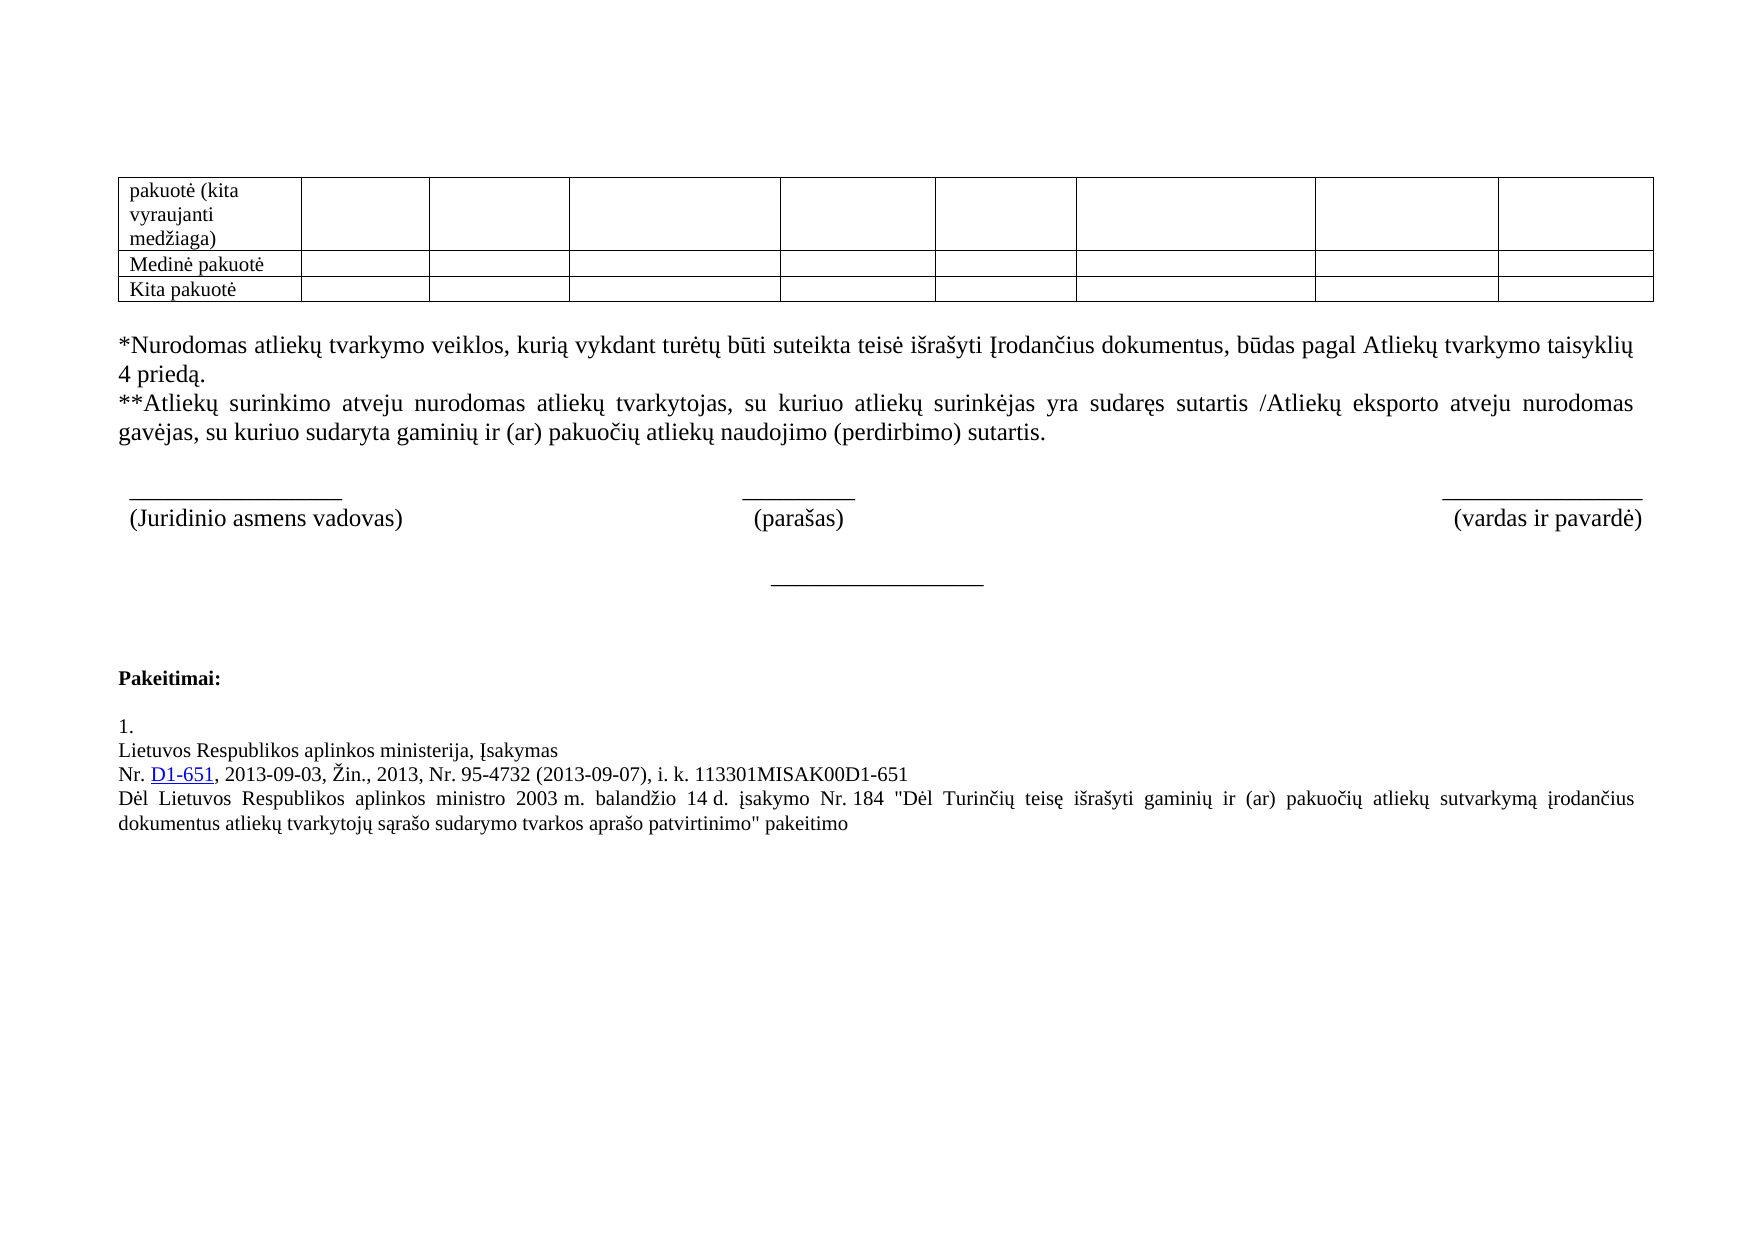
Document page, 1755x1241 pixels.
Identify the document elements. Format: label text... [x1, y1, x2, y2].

table_cell [430, 178, 569, 250]
table_cell [781, 277, 935, 301]
table_header _________ (parašas) [630, 474, 967, 532]
table_cell [1077, 277, 1315, 301]
table_cell [1316, 178, 1498, 250]
table_cell [936, 178, 1076, 250]
table_cell [1077, 178, 1315, 250]
table_cell [570, 251, 780, 276]
text **Atliekų surinkimo atveju nurodomas atliekų tvarkytojas, su kuriuo atliekų surinkėjas yra sudaręs sutartis /Atliekų eksporto atveju nurodomas gavėjas, su kuriuo sudaryta gaminių ir (ar) pakuočių atliekų naudojimo (perdirbimo) sutartis. [118, 388, 1636, 445]
table_cell [302, 251, 429, 276]
table_cell [936, 251, 1076, 276]
table_header ________________ (vardas ir pavardė) [967, 474, 1653, 532]
table_cell [570, 178, 780, 250]
table_cell [1316, 277, 1498, 301]
table_cell pakuotė (kita vyraujanti medžiaga) [119, 178, 301, 250]
text Pakeitimai: [118, 666, 1636, 690]
table_cell [1316, 251, 1498, 276]
table_cell Medinė pakuotė [119, 251, 301, 276]
text Nr. D1-651, 2013-09-03, Žin., 2013, Nr. 95-4732 (2013-09-07), i. k. 113301MISAK00D1-651 [118, 762, 1636, 786]
table_cell [781, 251, 935, 276]
table_cell [1499, 178, 1653, 250]
text Dėl Lietuvos Respublikos aplinkos ministro 2003 m. balandžio 14 d. įsakymo Nr. 184 "Dėl Turinčių teisę išrašyti gaminių ir (ar) pakuočių atliekų sutvarkymą įrodančius dokumentus atliekų tvarkytojų sąrašo sudarymo tvarkos aprašo patvirtinimo" pakeitimo [118, 786, 1636, 834]
text *Nurodomas atliekų tvarkymo veiklos, kurią vykdant turėtų būti suteikta teisė išrašyti Įrodančius dokumentus, būdas pagal Atliekų tvarkymo taisyklių 4 priedą. [118, 330, 1636, 388]
text 1. [118, 714, 1636, 738]
table_cell [936, 277, 1076, 301]
table_cell [570, 277, 780, 301]
table_header _________________ (Juridinio asmens vadovas) [118, 474, 630, 532]
table_cell [1077, 251, 1315, 276]
table_cell [1499, 277, 1653, 301]
table_cell [430, 251, 569, 276]
table_cell [302, 277, 429, 301]
table_cell Kita pakuotė [119, 277, 301, 301]
text _________________ [118, 560, 1636, 589]
table_cell [430, 277, 569, 301]
table_cell [781, 178, 935, 250]
table_cell [1499, 251, 1653, 276]
table_cell [302, 178, 429, 250]
text Lietuvos Respublikos aplinkos ministerija, Įsakymas [118, 738, 1636, 762]
